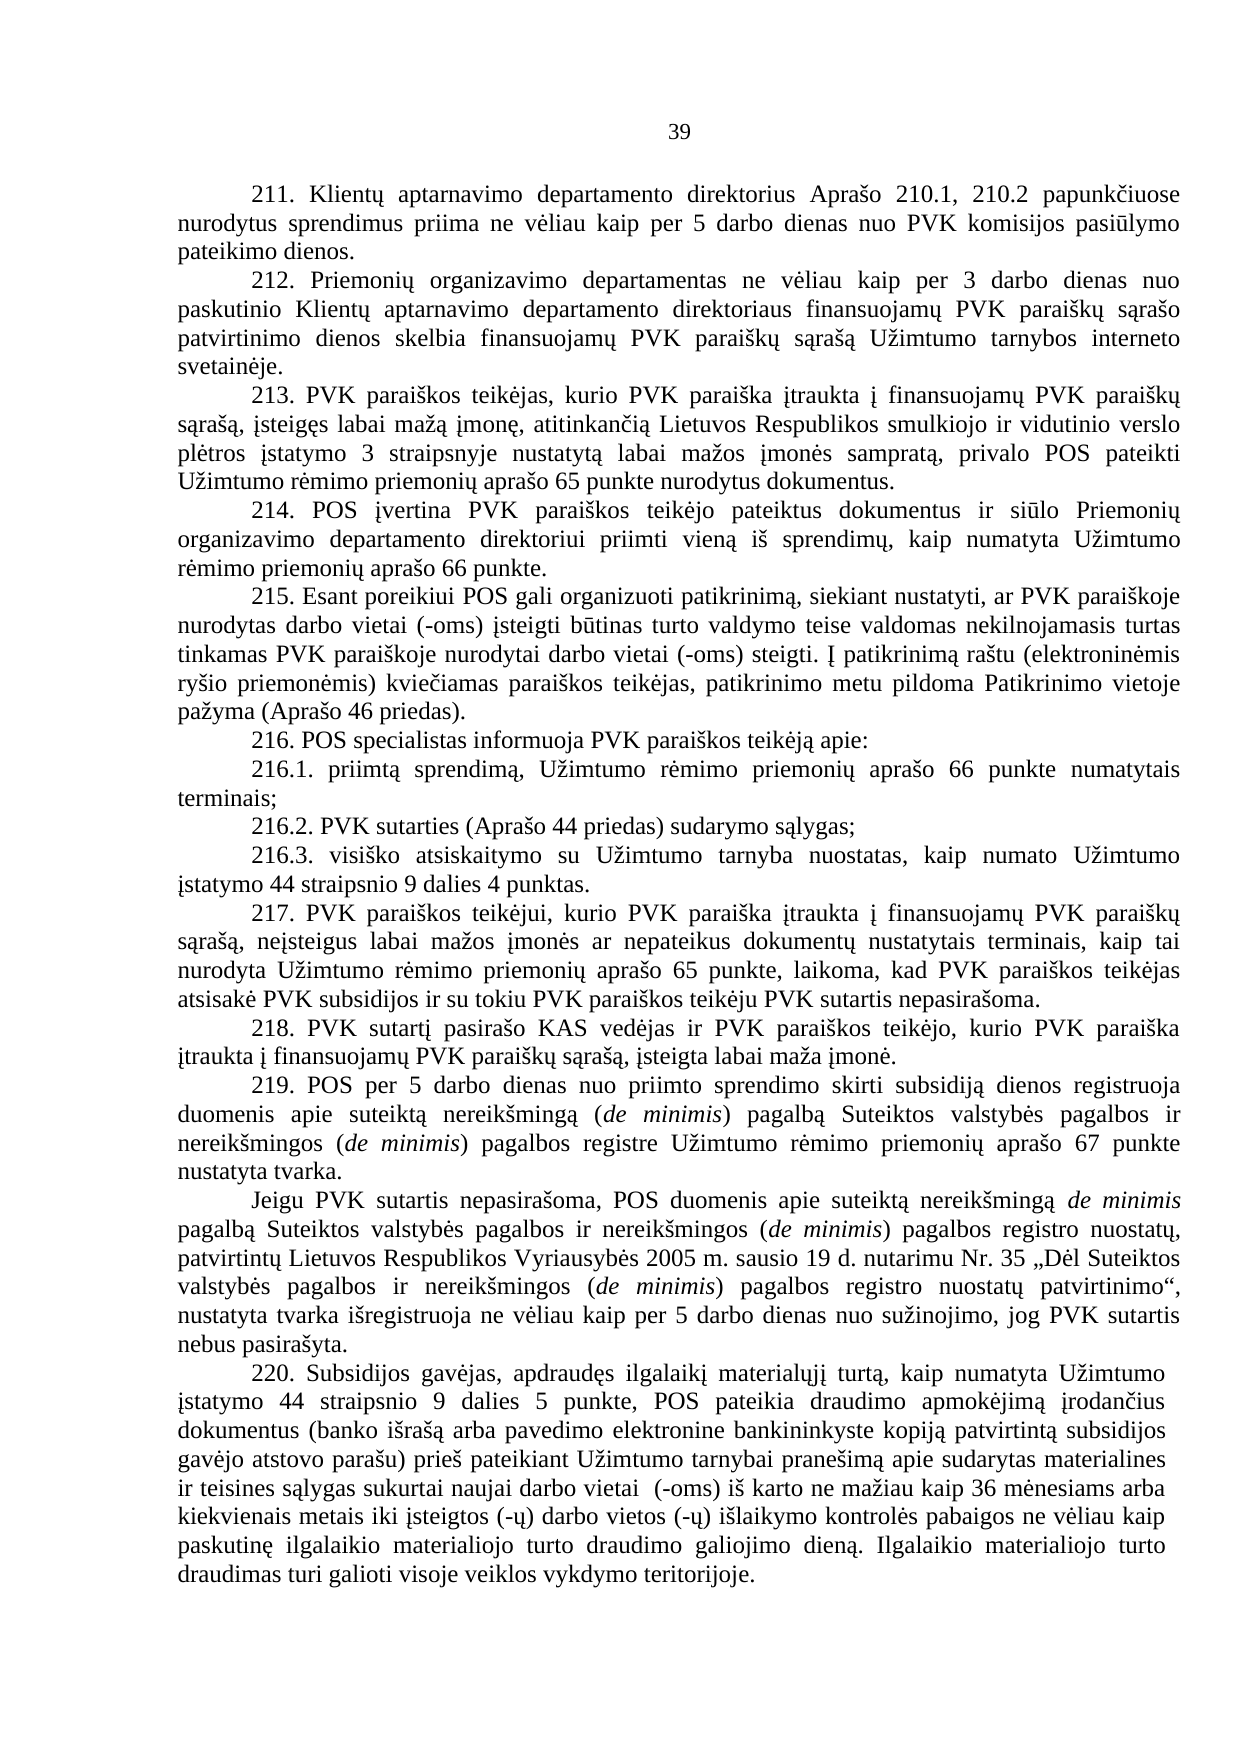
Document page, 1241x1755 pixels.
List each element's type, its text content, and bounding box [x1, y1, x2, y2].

text 212. Priemonių organizavimo departamentas ne vėliau kaip per 3 darbo dienas nuo paskutinio Klientų aptarnavimo departamento direktoriaus finansuojamų PVK paraiškų sąrašo patvirtinimo dienos skelbia finansuojamų PVK paraiškų sąrašą Užimtumo tarnybos interneto svetainėje. [177, 265, 1181, 380]
text Jeigu PVK sutartis nepasirašoma, POS duomenis apie suteiktą nereikšmingą de minimis pagalbą Suteiktos valstybės pagalbos ir nereikšmingos (de minimis) pagalbos registro nuostatų, patvirtintų Lietuvos Respublikos Vyriausybės 2005 m. sausio 19 d. nutarimu Nr. 35 „Dėl Suteiktos valstybės pagalbos ir nereikšmingos (de minimis) pagalbos registro nuostatų patvirtinimo“, nustatyta tvarka išregistruoja ne vėliau kaip per 5 darbo dienas nuo sužinojimo, jog PVK sutartis nebus pasirašyta. [177, 1185, 1181, 1358]
text 220. Subsidijos gavėjas, apdraudęs ilgalaikį materialųjį turtą, kaip numatyta Užimtumo įstatymo 44 straipsnio 9 dalies 5 punkte, POS pateikia draudimo apmokėjimą įrodančius dokumentus (banko išrašą arba pavedimo elektronine bankininkyste kopiją patvirtintą subsidijos gavėjo atstovo parašu) prieš pateikiant Užimtumo tarnybai pranešimą apie sudarytas materialines ir teisines sąlygas sukurtai naujai darbo vietai (-oms) iš karto ne mažiau kaip 36 mėnesiams arba kiekvienais metais iki įsteigtos (-ų) darbo vietos (-ų) išlaikymo kontrolės pabaigos ne vėliau kaip paskutinę ilgalaikio materialiojo turto draudimo galiojimo dieną. Ilgalaikio materialiojo turto draudimas turi galioti visoje veiklos vykdymo teritorijoje. [177, 1358, 1167, 1588]
text 215. Esant poreikiui POS gali organizuoti patikrinimą, siekiant nustatyti, ar PVK paraiškoje nurodytas darbo vietai (-oms) įsteigti būtinas turto valdymo teise valdomas nekilnojamasis turtas tinkamas PVK paraiškoje nurodytai darbo vietai (-oms) steigti. Į patikrinimą raštu (elektroninėmis ryšio priemonėmis) kviečiamas paraiškos teikėjas, patikrinimo metu pildoma Patikrinimo vietoje pažyma (Aprašo 46 priedas). [177, 581, 1181, 725]
text 216. POS specialistas informuoja PVK paraiškos teikėją apie: [177, 725, 1181, 754]
text 214. POS įvertina PVK paraiškos teikėjo pateiktus dokumentus ir siūlo Priemonių organizavimo departamento direktoriui priimti vieną iš sprendimų, kaip numatyta Užimtumo rėmimo priemonių aprašo 66 punkte. [177, 495, 1181, 581]
text 211. Klientų aptarnavimo departamento direktorius Aprašo 210.1, 210.2 papunkčiuose nurodytus sprendimus priima ne vėliau kaip per 5 darbo dienas nuo PVK komisijos pasiūlymo pateikimo dienos. [177, 179, 1181, 265]
text 217. PVK paraiškos teikėjui, kurio PVK paraiška įtraukta į finansuojamų PVK paraiškų sąrašą, neįsteigus labai mažos įmonės ar nepateikus dokumentų nustatytais terminais, kaip tai nurodyta Užimtumo rėmimo priemonių aprašo 65 punkte, laikoma, kad PVK paraiškos teikėjas atsisakė PVK subsidijos ir su tokiu PVK paraiškos teikėju PVK sutartis nepasirašoma. [177, 898, 1181, 1013]
text 216.2. PVK sutarties (Aprašo 44 priedas) sudarymo sąlygas; [177, 811, 1181, 840]
text 216.1. priimtą sprendimą, Užimtumo rėmimo priemonių aprašo 66 punkte numatytais terminais; [177, 754, 1181, 811]
text 216.3. visiško atsiskaitymo su Užimtumo tarnyba nuostatas, kaip numato Užimtumo įstatymo 44 straipsnio 9 dalies 4 punktas. [177, 840, 1181, 898]
text 219. POS per 5 darbo dienas nuo priimto sprendimo skirti subsidiją dienos registruoja duomenis apie suteiktą nereikšmingą (de minimis) pagalbą Suteiktos valstybės pagalbos ir nereikšmingos (de minimis) pagalbos registre Užimtumo rėmimo priemonių aprašo 67 punkte nustatyta tvarka. [177, 1070, 1181, 1185]
text 218. PVK sutartį pasirašo KAS vedėjas ir PVK paraiškos teikėjo, kurio PVK paraiška įtraukta į finansuojamų PVK paraiškų sąrašą, įsteigta labai maža įmonė. [177, 1013, 1181, 1070]
text 213. PVK paraiškos teikėjas, kurio PVK paraiška įtraukta į finansuojamų PVK paraiškų sąrašą, įsteigęs labai mažą įmonę, atitinkančią Lietuvos Respublikos smulkiojo ir vidutinio verslo plėtros įstatymo 3 straipsnyje nustatytą labai mažos įmonės sampratą, privalo POS pateikti Užimtumo rėmimo priemonių aprašo 65 punkte nurodytus dokumentus. [177, 380, 1181, 495]
